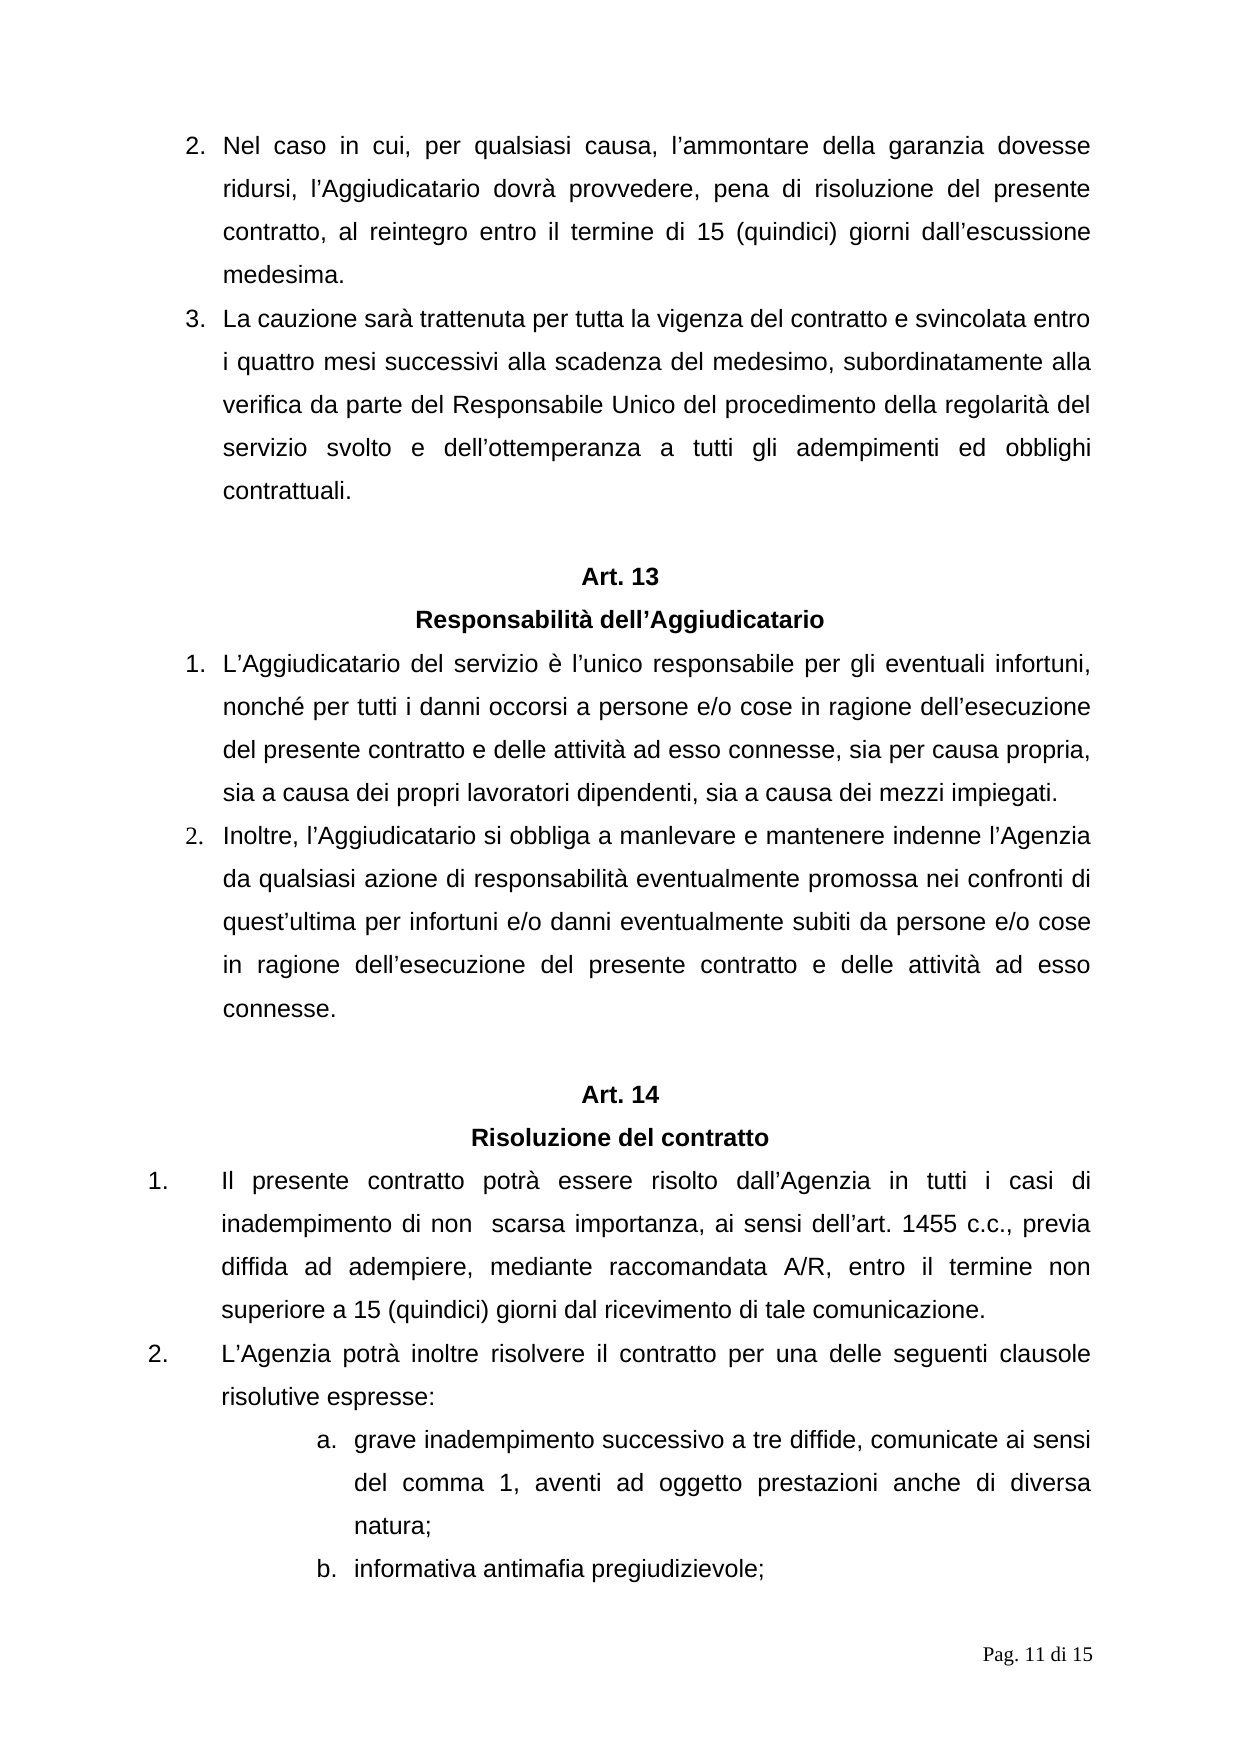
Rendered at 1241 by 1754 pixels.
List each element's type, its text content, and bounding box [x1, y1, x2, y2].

list Il presente contratto potrà essere risolto dall’Agenzia in tutti i casi di inadempimento di non scarsa importanza, ai sensi dell’art. 1455 c.c., previa diffida ad adempiere, mediante raccomandata A/R, entro il termine non superiore a 15 (quindici) giorni dal ricevimento di tale comunicazione. [148, 1166, 1092, 1324]
list L’Agenzia potrà inoltre risolvere il contratto per una delle seguenti clausole risolutive espresse: [148, 1339, 1092, 1411]
list Inoltre, l’Aggiudicatario si obbliga a manlevare e mantenere indenne l’Agenzia da qualsiasi azione di responsabilità eventualmente promossa nei confronti di quest’ultima per infortuni e/o danni eventualmente subiti da persone e/o cose in ragione dell’esecuzione del presente contratto e delle attività ad esso connesse. [185, 821, 1092, 1022]
text Responsabilità dell’Aggiudicatario [148, 605, 1092, 634]
list grave inadempimento successivo a tre diffide, comunicate ai sensi del comma 1, aventi ad oggetto prestazioni anche di diversa natura; [316, 1425, 1092, 1540]
list La cauzione sarà trattenuta per tutta la vigenza del contratto e svincolata entro i quattro mesi successivi alla scadenza del medesimo, subordinatamente alla verifica da parte del Responsabile Unico del procedimento della regolarità del servizio svolto e dell’ottemperanza a tutti gli adempimenti ed obblighi contrattuali. [185, 303, 1092, 505]
list L’Aggiudicatario del servizio è l’unico responsabile per gli eventuali infortuni, nonché per tutti i danni occorsi a persone e/o cose in ragione dell’esecuzione del presente contratto e delle attività ad esso connesse, sia per causa propria, sia a causa dei propri lavoratori dipendenti, sia a causa dei mezzi impiegati. [185, 648, 1092, 807]
text Art. 14 [148, 1080, 1092, 1109]
list Nel caso in cui, per qualsiasi causa, l’ammontare della garanzia dovesse ridursi, l’Aggiudicatario dovrà provvedere, pena di risoluzione del presente contratto, al reintegro entro il termine di 15 (quindici) giorni dall’escussione medesima. [185, 131, 1092, 289]
text Art. 13 [148, 562, 1092, 591]
text Risoluzione del contratto [148, 1123, 1092, 1152]
list informativa antimafia pregiudizievole; [316, 1554, 1092, 1583]
